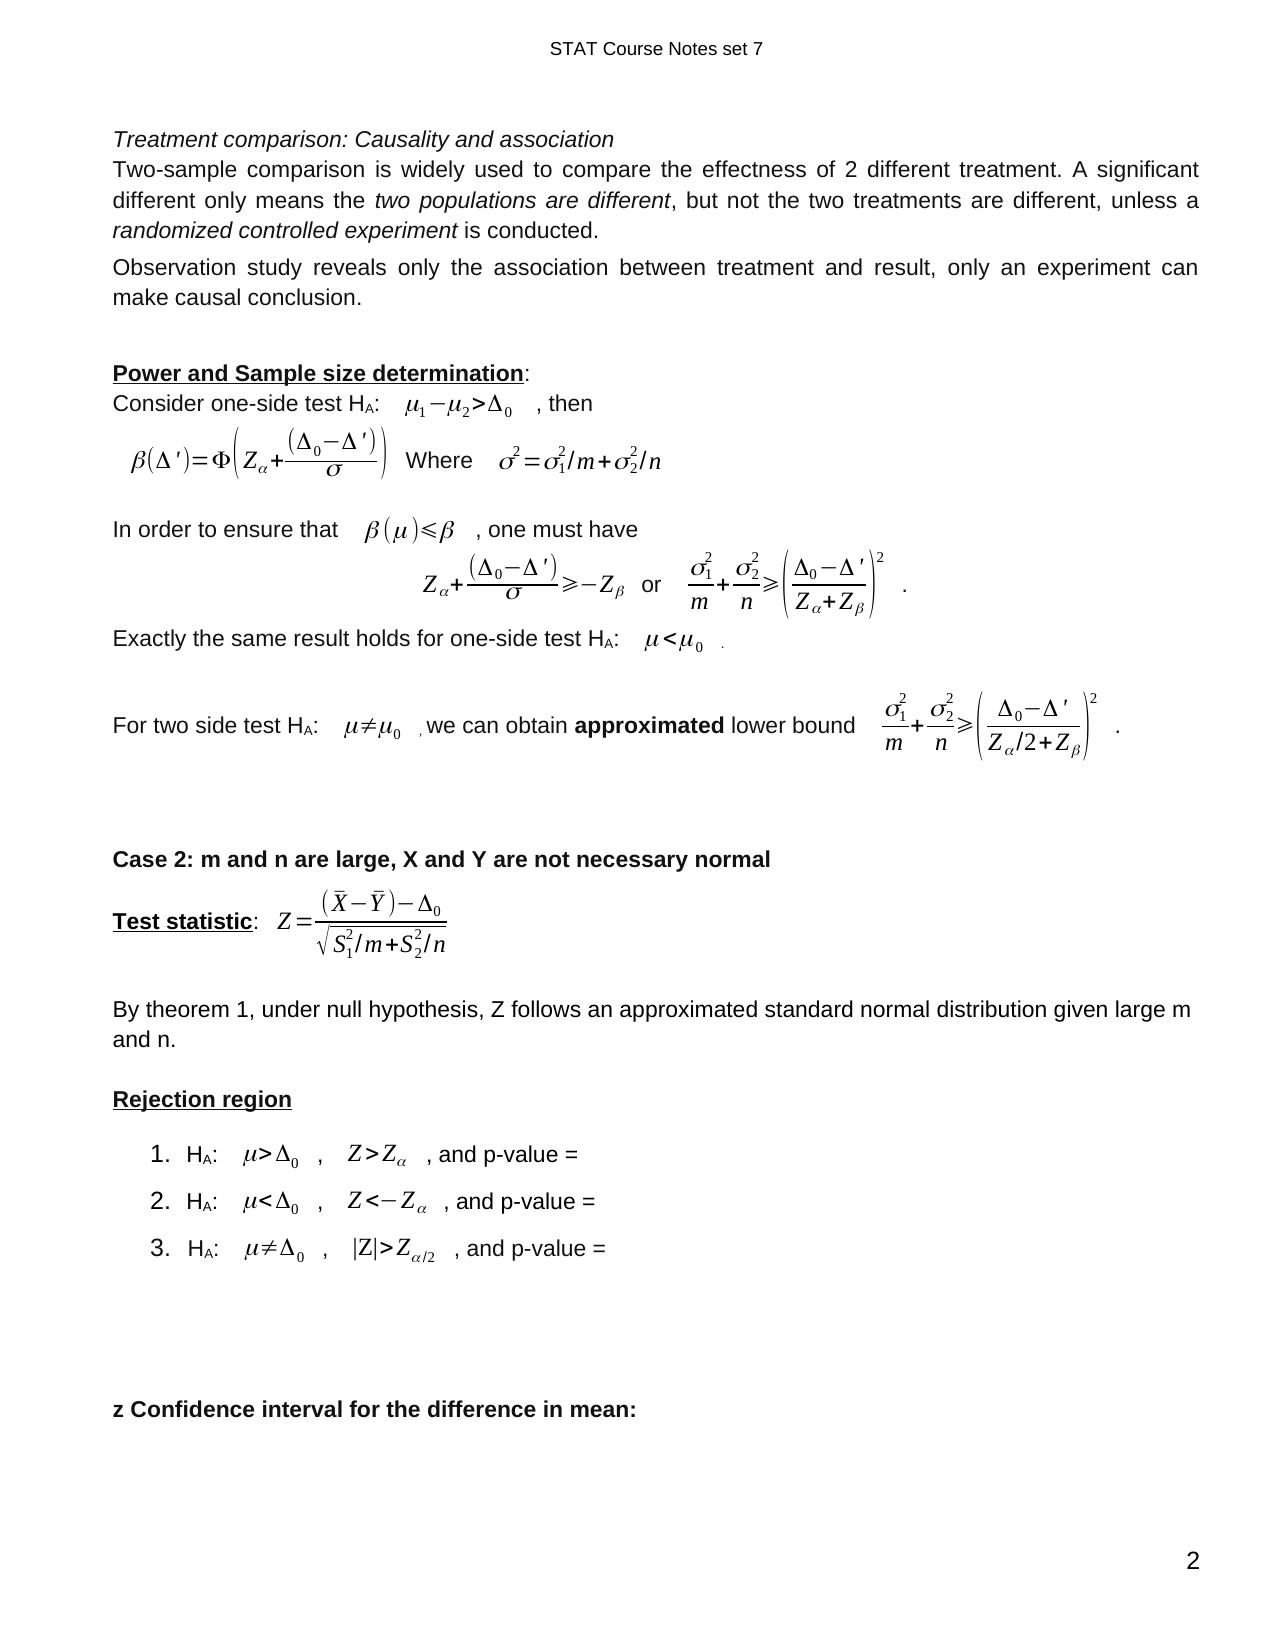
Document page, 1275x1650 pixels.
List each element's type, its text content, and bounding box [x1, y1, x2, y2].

list HA: , , and p-value = [150, 1186, 1200, 1218]
text Where [112, 425, 1200, 481]
text Treatment comparison: Causality and association [112, 126, 1200, 153]
text Consider one-side test HA: , then [112, 390, 1200, 421]
text Exactly the same result holds for one-side test HA: . [112, 625, 1200, 656]
text or . [112, 548, 1200, 621]
text For two side test HA: , we can obtain approximated lower bound . [112, 690, 1200, 763]
text Two-sample comparison is widely used to compare the effectness of 2 different treatment. A significant different only means the two populations are different, but not the two treatments are different, unless a randomized controlled experiment is conducted. [112, 156, 1200, 243]
text Test statistic: [112, 888, 1200, 962]
text Power and Sample size determination: [112, 360, 1200, 386]
text Rejection region [112, 1086, 1200, 1113]
list HA: , , and p-value = [150, 1139, 1200, 1172]
text Observation study reveals only the association between treatment and result, only an experiment can make causal conclusion. [112, 254, 1200, 310]
text z Confidence interval for the difference in mean: [112, 1396, 1200, 1423]
text Case 2: m and n are large, X and Y are not necessary normal [112, 846, 1200, 872]
list HA: , , and p-value = [150, 1233, 1200, 1266]
text In order to ensure that , one must have [112, 514, 1200, 544]
text By theorem 1, under null hypothesis, Z follows an approximated standard normal distribution given large m and n. [112, 996, 1200, 1052]
